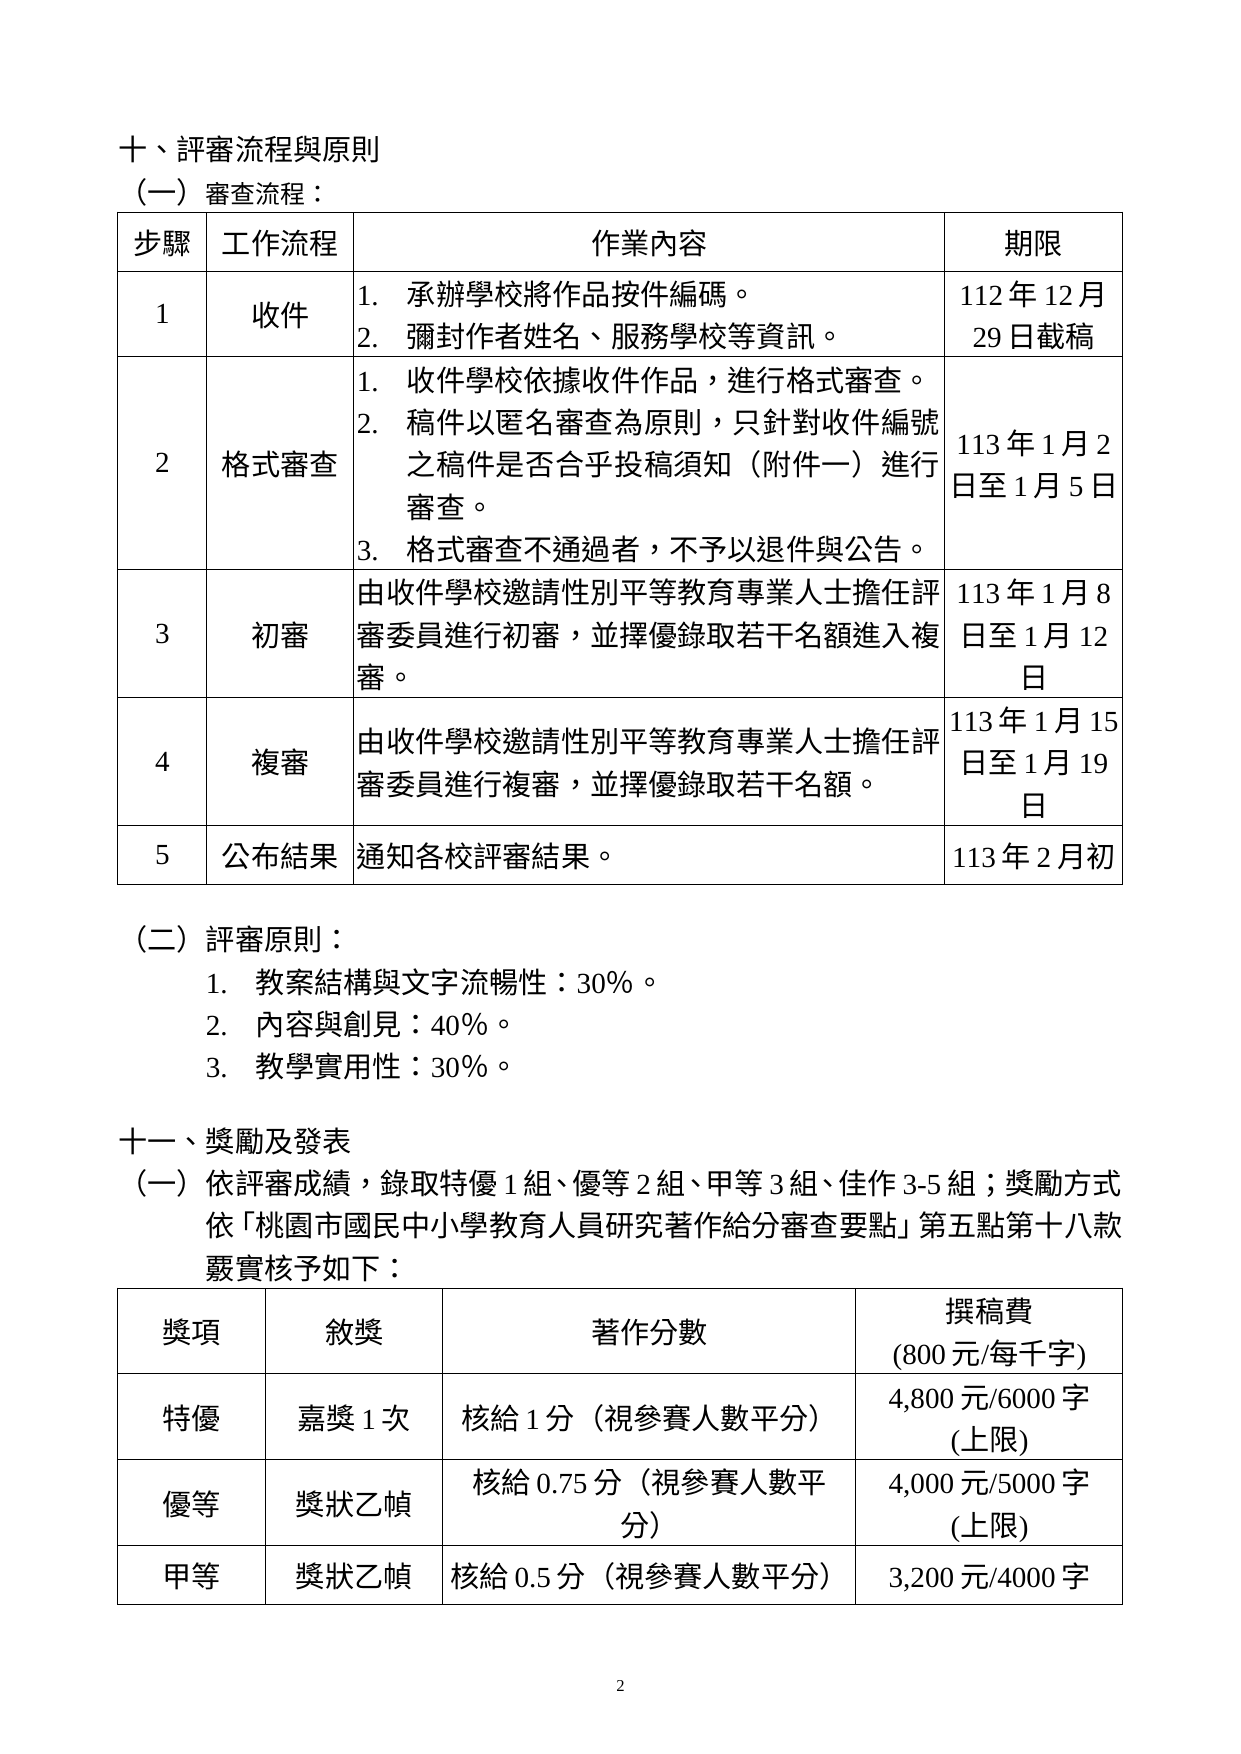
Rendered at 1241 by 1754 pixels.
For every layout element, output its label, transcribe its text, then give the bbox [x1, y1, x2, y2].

table_cell 獎狀乙幀 [266, 1460, 442, 1544]
table_cell 公布結果 [207, 826, 353, 884]
text （一）審查流程： [118, 169, 1122, 212]
table_header 敘獎 [266, 1289, 442, 1373]
table_cell 優等 [118, 1460, 265, 1544]
table_cell 獎狀乙幀 [266, 1546, 442, 1603]
list 內容與創見：40％。 [206, 1002, 1122, 1044]
table_cell 核給0.5分（視參賽人數平分） [443, 1546, 855, 1603]
table_cell 113年1月15日至1月19日 [945, 698, 1122, 824]
table_cell 特優 [118, 1374, 265, 1459]
table_cell 113年2月初 [945, 826, 1122, 884]
text （一）依評審成績，錄取特優1組、優等2組、甲等3組、佳作3-5組；獎勵方式依「桃園市國民中小學教育人員研究著作給分審查要點」第五點第十八款覈實核予如下： [118, 1161, 1122, 1288]
table_cell 收件學校依據收件作品，進行格式審查。 稿件以匿名審查為原則，只針對收件編號之稿件是否合乎投稿須知（附件一）進行審查。 格式審查不通過者，不予以退件與公告。 [354, 357, 944, 569]
table_header 步驟 [118, 213, 206, 271]
table_cell 由收件學校邀請性別平等教育專業人士擔任評審委員進行初審，並擇優錄取若干名額進入複審。 [354, 570, 944, 697]
table_cell 113年1月8日至1月12日 [945, 570, 1122, 697]
table_cell 收件 [207, 272, 353, 356]
table_cell 初審 [207, 570, 353, 697]
table_header 獎項 [118, 1289, 265, 1373]
table_header 著作分數 [443, 1289, 855, 1373]
table_cell 4,800元/6000字 (上限) [856, 1374, 1122, 1459]
table_header 期限 [945, 213, 1122, 271]
table_cell 格式審查 [207, 357, 353, 569]
table_header 作業內容 [354, 213, 944, 271]
table_cell 4,000元/5000字 (上限) [856, 1460, 1122, 1544]
table_cell 4 [118, 698, 206, 824]
table_cell 通知各校評審結果。 [354, 826, 944, 884]
table_cell 承辦學校將作品按件編碼。 彌封作者姓名、服務學校等資訊。 [354, 272, 944, 356]
table_cell 複審 [207, 698, 353, 824]
table_cell 5 [118, 826, 206, 884]
table_cell 3,200元/4000字 [856, 1546, 1122, 1603]
table_cell 3 [118, 570, 206, 697]
text 十一、獎勵及發表 [118, 1118, 1122, 1161]
table_cell 1 [118, 272, 206, 356]
table_cell 2 [118, 357, 206, 569]
text （二）評審原則： [118, 917, 1122, 959]
table_cell 嘉獎1次 [266, 1374, 442, 1459]
table_cell 由收件學校邀請性別平等教育專業人士擔任評審委員進行複審，並擇優錄取若干名額。 [354, 698, 944, 824]
text 十、評審流程與原則 [118, 127, 1122, 169]
table_cell 核給0.75分（視參賽人數平分） [443, 1460, 855, 1544]
table_header 撰稿費 (800元/每千字) [856, 1289, 1122, 1373]
list 教學實用性：30％。 [206, 1044, 1122, 1086]
table_cell 核給1分（視參賽人數平分） [443, 1374, 855, 1459]
table_cell 112年12月29日截稿 [945, 272, 1122, 356]
table_cell 113年1月2日至1月5日 [945, 357, 1122, 569]
table_header 工作流程 [207, 213, 353, 271]
table_cell 甲等 [118, 1546, 265, 1603]
list 教案結構與文字流暢性：30％。 [206, 959, 1122, 1002]
